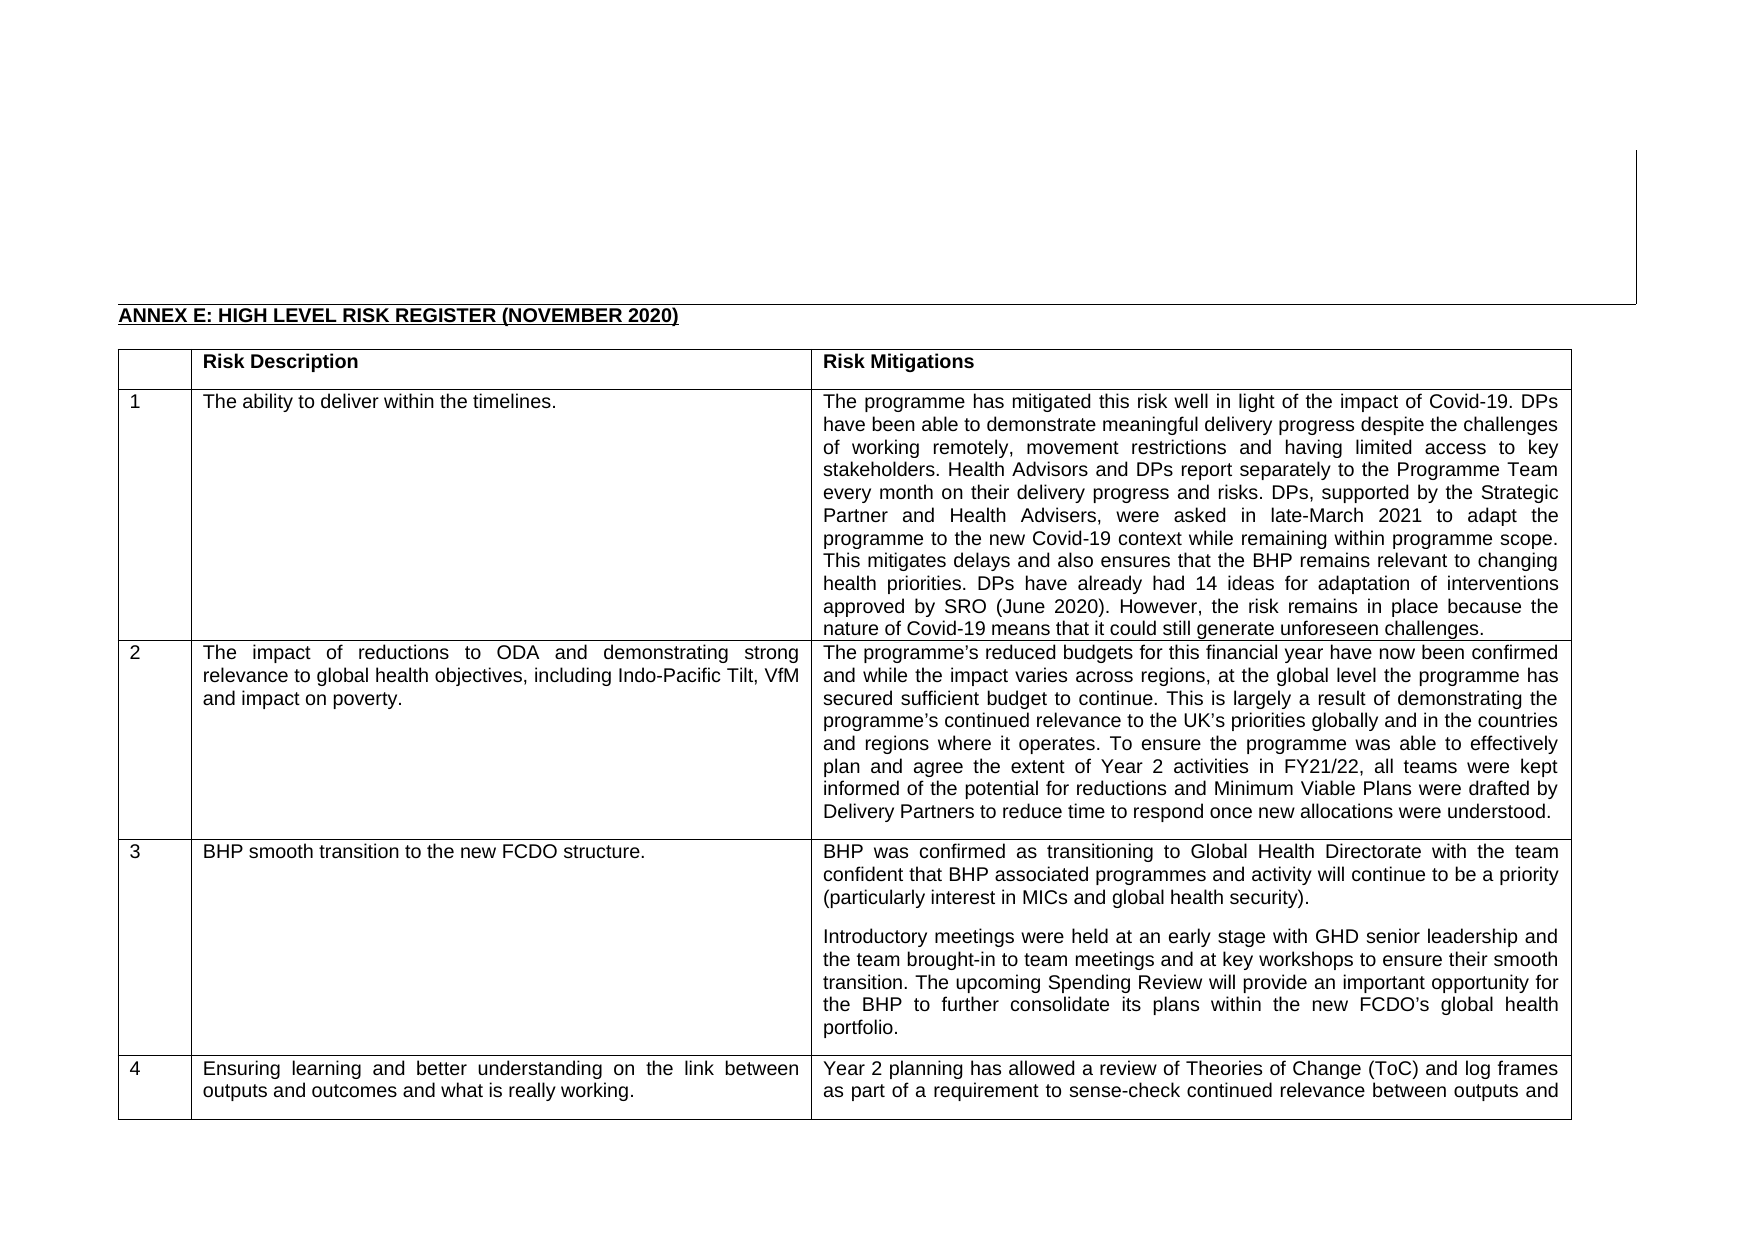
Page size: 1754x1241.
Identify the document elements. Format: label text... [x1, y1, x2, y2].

table_cell The ability to deliver within the timelines. [192, 390, 811, 640]
table_cell 1 [119, 390, 191, 640]
table_cell 2 [119, 641, 191, 839]
table_header Risk Mitigations [812, 350, 1571, 389]
table_cell 3 [119, 840, 191, 1055]
table_cell BHP was confirmed as transitioning to Global Health Directorate with the team confident that BHP associated programmes and activity will continue to be a priority (particularly interest in MICs and global health security). Introductory meetings were held at an early stage with GHD senior leadership and the team brought-in to team meetings and at key workshops to ensure their smooth transition. The upcoming Spending Review will provide an important opportunity for the BHP to further consolidate its plans within the new FCDO’s global health portfolio. [812, 840, 1571, 1055]
table_cell Ensuring learning and better understanding on the link between outputs and outcomes and what is really working. [192, 1056, 811, 1118]
table_cell The impact of reductions to ODA and demonstrating strong relevance to global health objectives, including Indo-Pacific Tilt, VfM and impact on poverty. [192, 641, 811, 839]
table_cell BHP smooth transition to the new FCDO structure. [192, 840, 811, 1055]
table_cell 4 [119, 1056, 191, 1118]
table_cell The programme’s reduced budgets for this financial year have now been confirmed and while the impact varies across regions, at the global level the programme has secured sufficient budget to continue. This is largely a result of demonstrating the programme’s continued relevance to the UK’s priorities globally and in the countries and regions where it operates. To ensure the programme was able to effectively plan and agree the extent of Year 2 activities in FY21/22, all teams were kept informed of the potential for reductions and Minimum Viable Plans were drafted by Delivery Partners to reduce time to respond once new allocations were understood. [812, 641, 1571, 839]
table_cell The programme has mitigated this risk well in light of the impact of Covid-19. DPs have been able to demonstrate meaningful delivery progress despite the challenges of working remotely, movement restrictions and having limited access to key stakeholders. Health Advisors and DPs report separately to the Programme Team every month on their delivery progress and risks. DPs, supported by the Strategic Partner and Health Advisers, were asked in late-March 2021 to adapt the programme to the new Covid-19 context while remaining within programme scope. This mitigates delays and also ensures that the BHP remains relevant to changing health priorities. DPs have already had 14 ideas for adaptation of interventions approved by SRO (June 2020). However, the risk remains in place because the nature of Covid-19 means that it could still generate unforeseen challenges. [812, 390, 1571, 640]
table_header Risk Description [192, 350, 811, 389]
table_cell Year 2 planning has allowed a review of Theories of Change (ToC) and log frames as part of a requirement to sense-check continued relevance between outputs and [812, 1056, 1571, 1118]
text ANNEX E: HIGH LEVEL RISK REGISTER (NOVEMBER 2020) [118, 304, 1636, 327]
table_header [119, 350, 191, 389]
